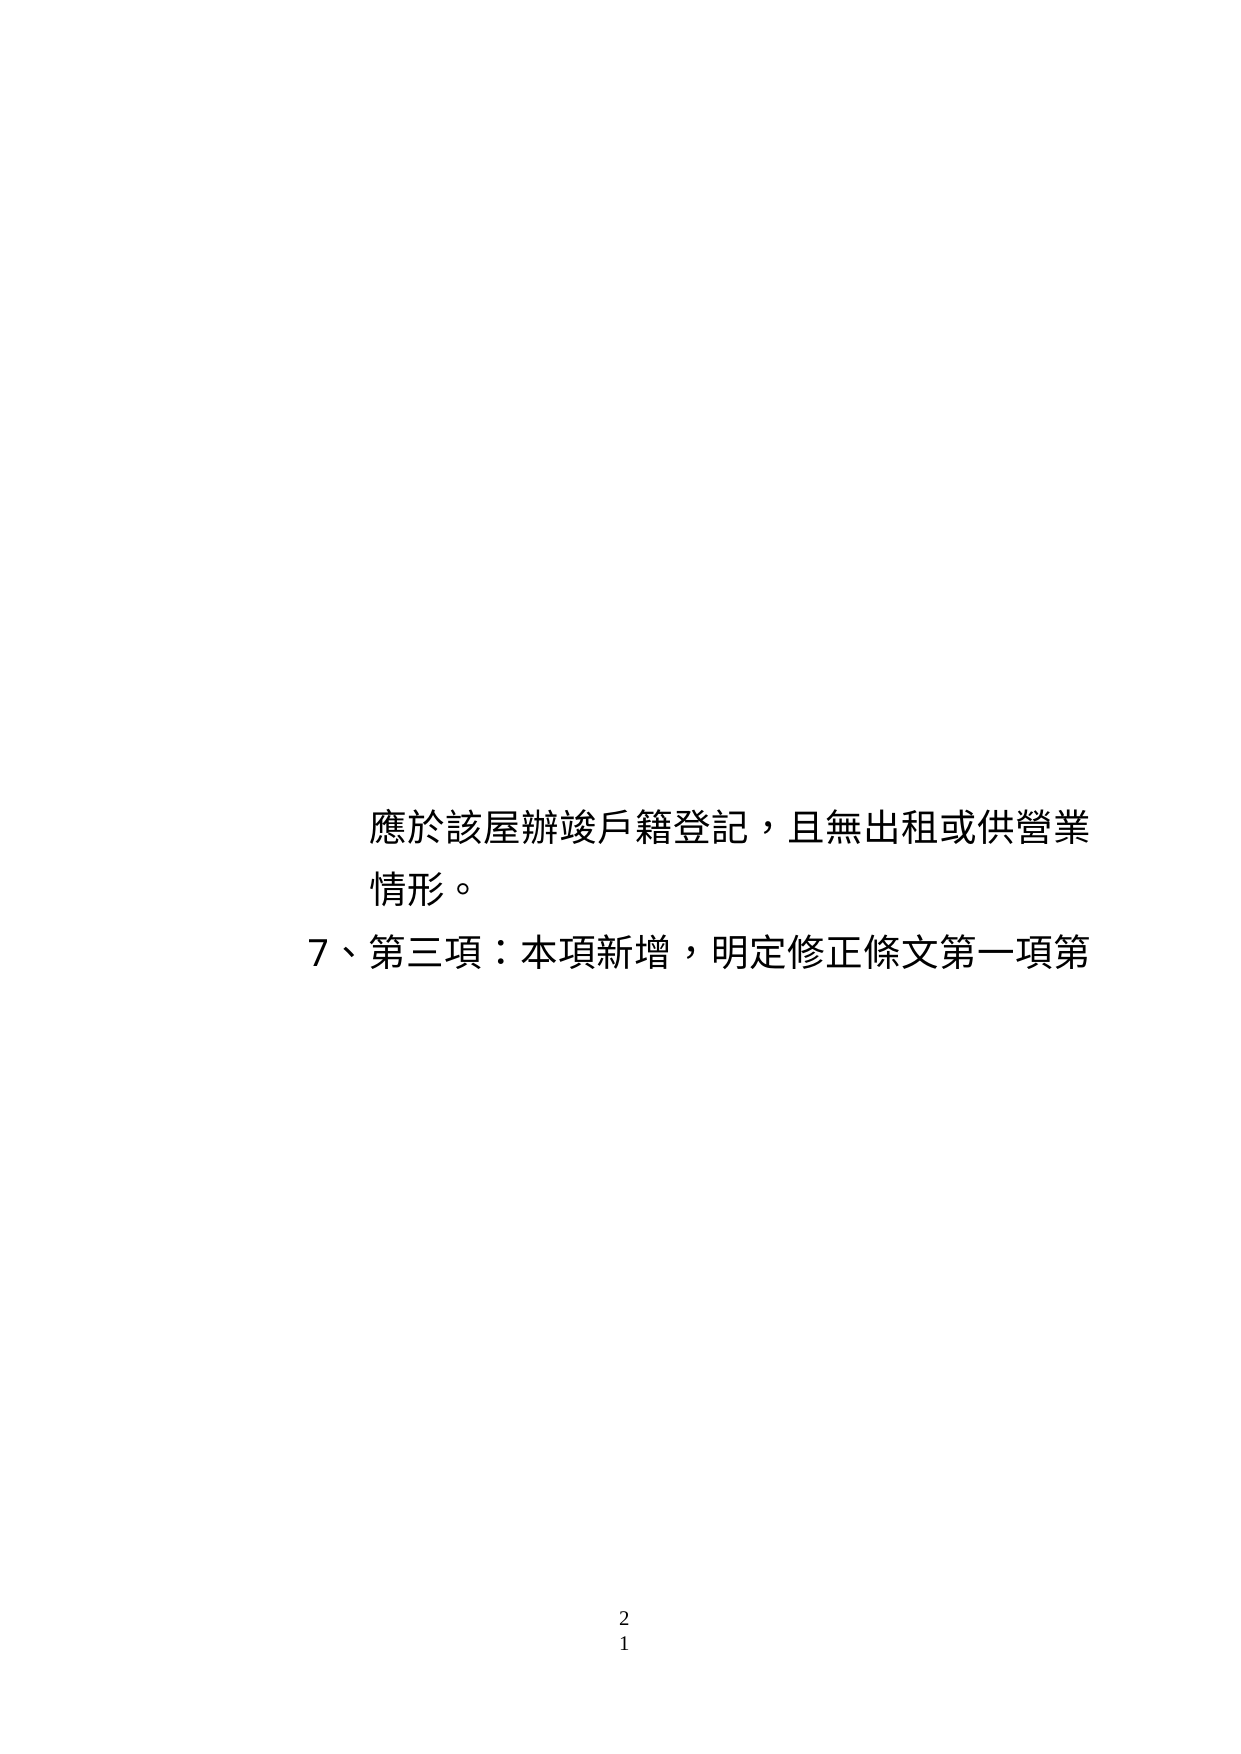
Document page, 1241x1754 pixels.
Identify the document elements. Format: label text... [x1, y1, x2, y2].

text 應於該屋辦竣戶籍登記，且無出租或供營業情形。 [192, 783, 1092, 908]
text 7、第三項：本項新增，明定修正條文第一項第 [192, 908, 1092, 971]
